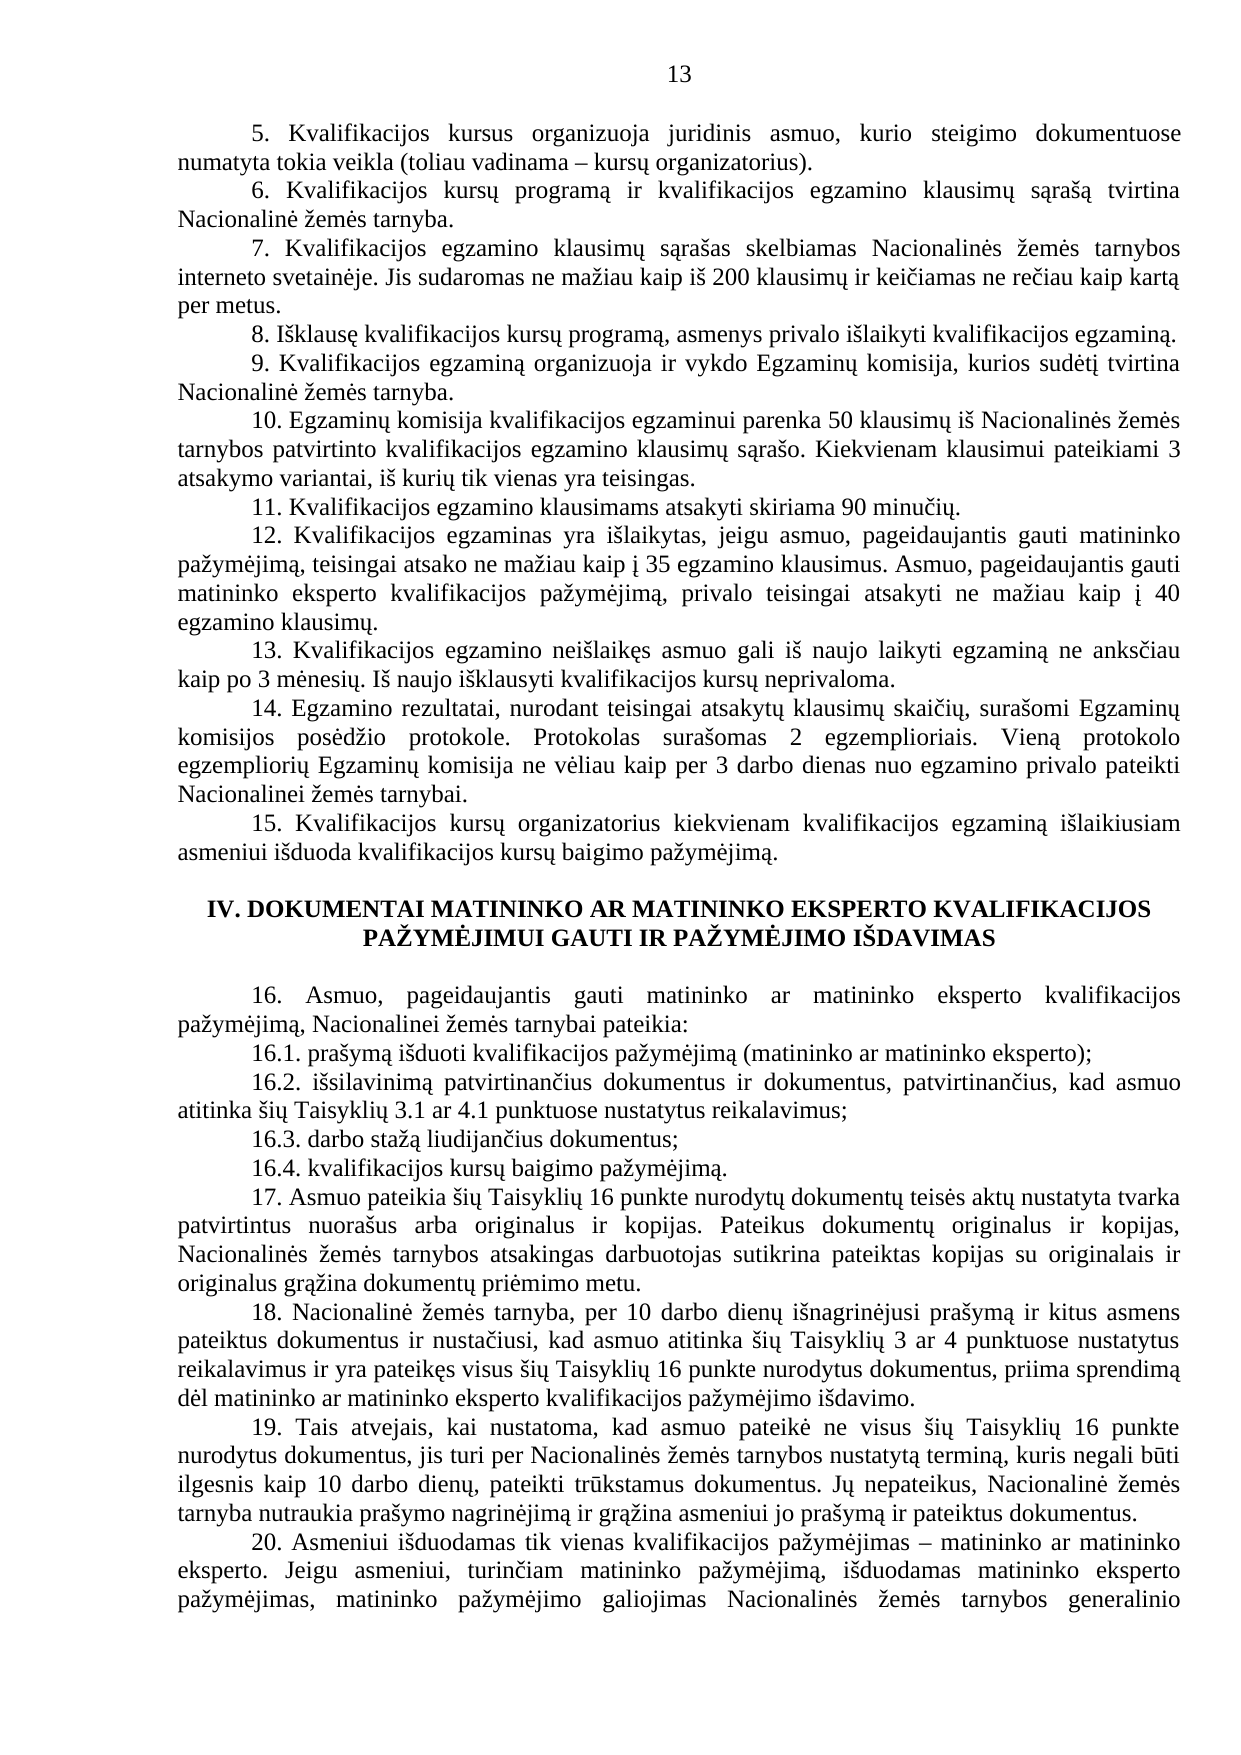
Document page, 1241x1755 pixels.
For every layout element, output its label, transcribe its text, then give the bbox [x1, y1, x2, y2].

text 16. Asmuo, pageidaujantis gauti matininko ar matininko eksperto kvalifikacijos pažymėjimą, Nacionalinei žemės tarnybai pateikia: [177, 981, 1181, 1038]
text 15. Kvalifikacijos kursų organizatorius kiekvienam kvalifikacijos egzaminą išlaikiusiam asmeniui išduoda kvalifikacijos kursų baigimo pažymėjimą. [177, 808, 1181, 866]
text 17. Asmuo pateikia šių Taisyklių 16 punkte nurodytų dokumentų teisės aktų nustatyta tvarka patvirtintus nuorašus arba originalus ir kopijas. Pateikus dokumentų originalus ir kopijas, Nacionalinės žemės tarnybos atsakingas darbuotojas sutikrina pateiktas kopijas su originalais ir originalus grąžina dokumentų priėmimo metu. [177, 1182, 1181, 1297]
text 16.4. kvalifikacijos kursų baigimo pažymėjimą. [177, 1153, 1181, 1182]
text 18. Nacionalinė žemės tarnyba, per 10 darbo dienų išnagrinėjusi prašymą ir kitus asmens pateiktus dokumentus ir nustačiusi, kad asmuo atitinka šių Taisyklių 3 ar 4 punktuose nustatytus reikalavimus ir yra pateikęs visus šių Taisyklių 16 punkte nurodytus dokumentus, priima sprendimą dėl matininko ar matininko eksperto kvalifikacijos pažymėjimo išdavimo. [177, 1297, 1181, 1412]
text IV. DOKUMENTAI MATININKO ar matininko eksperto KVALIFIKACIJOS PAŽYMĖJIMUI GAUTI IR pažymėjimo išdavimas [177, 894, 1181, 952]
text 11. Kvalifikacijos egzamino klausimams atsakyti skiriama 90 minučių. [177, 492, 1181, 521]
text 13. Kvalifikacijos egzamino neišlaikęs asmuo gali iš naujo laikyti egzaminą ne anksčiau kaip po 3 mėnesių. Iš naujo išklausyti kvalifikacijos kursų neprivaloma. [177, 636, 1181, 693]
text 12. Kvalifikacijos egzaminas yra išlaikytas, jeigu asmuo, pageidaujantis gauti matininko pažymėjimą, teisingai atsako ne mažiau kaip į 35 egzamino klausimus. Asmuo, pageidaujantis gauti matininko eksperto kvalifikacijos pažymėjimą, privalo teisingai atsakyti ne mažiau kaip į 40 egzamino klausimų. [177, 521, 1181, 636]
text 19. Tais atvejais, kai nustatoma, kad asmuo pateikė ne visus šių Taisyklių 16 punkte nurodytus dokumentus, jis turi per Nacionalinės žemės tarnybos nustatytą terminą, kuris negali būti ilgesnis kaip 10 darbo dienų, pateikti trūkstamus dokumentus. Jų nepateikus, Nacionalinė žemės tarnyba nutraukia prašymo nagrinėjimą ir grąžina asmeniui jo prašymą ir pateiktus dokumentus. [177, 1412, 1181, 1527]
text 20. Asmeniui išduodamas tik vienas kvalifikacijos pažymėjimas – matininko ar matininko eksperto. Jeigu asmeniui, turinčiam matininko pažymėjimą, išduodamas matininko eksperto pažymėjimas, matininko pažymėjimo galiojimas Nacionalinės žemės tarnybos generalinio [177, 1527, 1181, 1613]
text 10. Egzaminų komisija kvalifikacijos egzaminui parenka 50 klausimų iš Nacionalinės žemės tarnybos patvirtinto kvalifikacijos egzamino klausimų sąrašo. Kiekvienam klausimui pateikiami 3 atsakymo variantai, iš kurių tik vienas yra teisingas. [177, 406, 1181, 492]
text 8. Išklausę kvalifikacijos kursų programą, asmenys privalo išlaikyti kvalifikacijos egzaminą. [177, 319, 1181, 348]
text 9. Kvalifikacijos egzaminą organizuoja ir vykdo Egzaminų komisija, kurios sudėtį tvirtina Nacionalinė žemės tarnyba. [177, 348, 1181, 406]
text 14. Egzamino rezultatai, nurodant teisingai atsakytų klausimų skaičių, surašomi Egzaminų komisijos posėdžio protokole. Protokolas surašomas 2 egzemplioriais. Vieną protokolo egzempliorių Egzaminų komisija ne vėliau kaip per 3 darbo dienas nuo egzamino privalo pateikti Nacionalinei žemės tarnybai. [177, 693, 1181, 808]
text 7. Kvalifikacijos egzamino klausimų sąrašas skelbiamas Nacionalinės žemės tarnybos interneto svetainėje. Jis sudaromas ne mažiau kaip iš 200 klausimų ir keičiamas ne rečiau kaip kartą per metus. [177, 233, 1181, 319]
text 5. Kvalifikacijos kursus organizuoja juridinis asmuo, kurio steigimo dokumentuose numatyta tokia veikla (toliau vadinama – kursų organizatorius). [177, 118, 1181, 176]
text 16.1. prašymą išduoti kvalifikacijos pažymėjimą (matininko ar matininko eksperto); [177, 1038, 1181, 1067]
text 16.2. išsilavinimą patvirtinančius dokumentus ir dokumentus, patvirtinančius, kad asmuo atitinka šių Taisyklių 3.1 ar 4.1 punktuose nustatytus reikalavimus; [177, 1067, 1181, 1124]
text 16.3. darbo stažą liudijančius dokumentus; [177, 1124, 1181, 1153]
text 6. Kvalifikacijos kursų programą ir kvalifikacijos egzamino klausimų sąrašą tvirtina Nacionalinė žemės tarnyba. [177, 176, 1181, 233]
